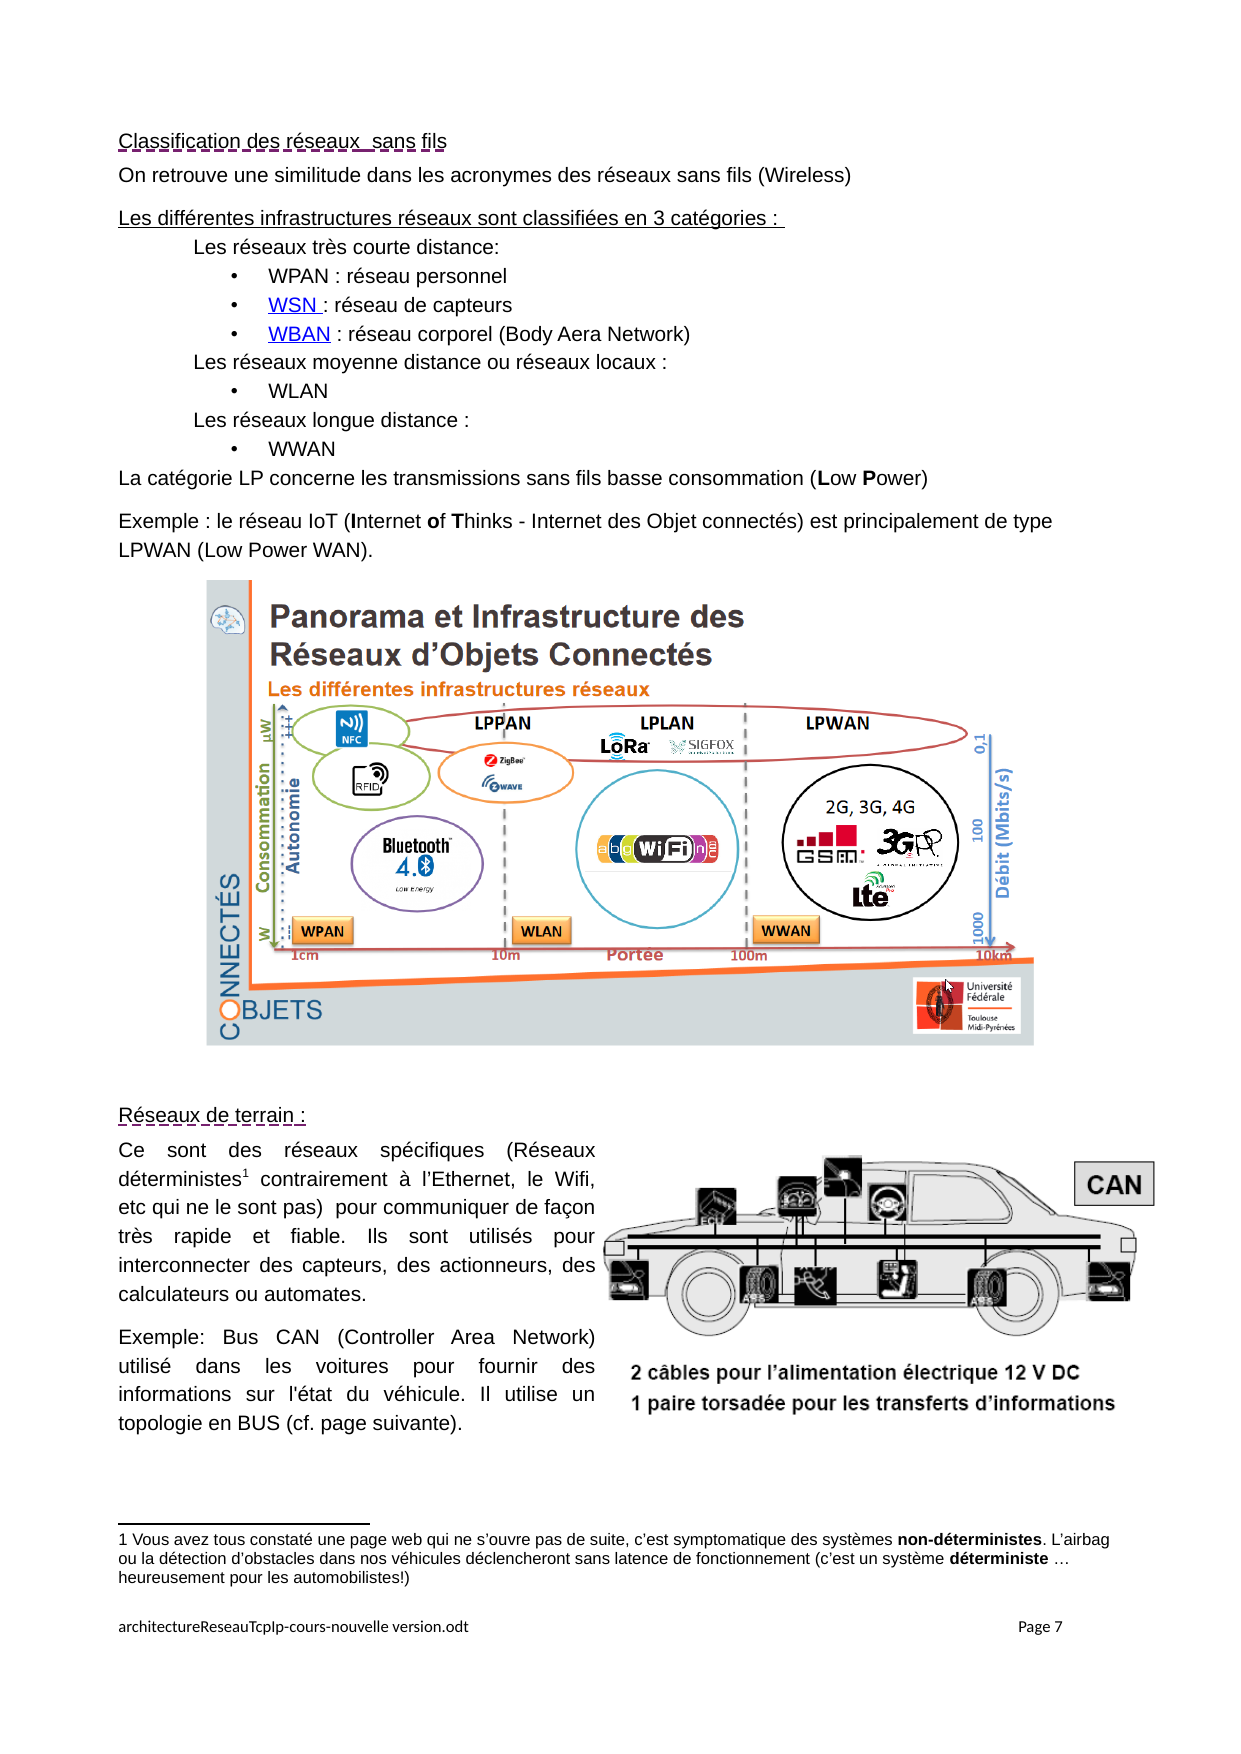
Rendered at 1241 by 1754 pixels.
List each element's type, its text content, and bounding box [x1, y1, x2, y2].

text Les réseaux longue distance : [118, 408, 1122, 432]
list WPAN : réseau personnel [231, 264, 1122, 288]
list WBAN : réseau corporel (Body Aera Network) [231, 321, 1122, 345]
subtitle Classification des réseaux sans fils [118, 128, 1122, 152]
text Vous avez tous constaté une page web qui ne s’ouvre pas de suite, c’est symptomatique des systèmes non-déterministes. L’airbag ou la détection d’obstacles dans nos véhicules déclencheront sans latence de fonctionnement (c’est un système déterministe … heureusement pour les automobilistes!) [118, 1530, 1122, 1587]
text Ce sont des réseaux spécifiques (Réseaux déterministes contrairement à l’Ethernet, le Wifi, etc qui ne le sont pas) pour communiquer de façon très rapide et fiable. Ils sont utilisés pour interconnecter des capteurs, des actionneurs, des calculateurs ou automates. [118, 1138, 596, 1305]
text Exemple: Bus CAN (Controller Area Network) utilisé dans les voitures pour fournir des informations sur l'état du véhicule. Il utilise un topologie en BUS (cf. page suivante). [118, 1325, 1122, 1435]
text Les réseaux très courte distance: [118, 235, 1122, 259]
text La catégorie LP concerne les transmissions sans fils basse consommation (Low Power) [118, 465, 1122, 489]
text Les réseaux moyenne distance ou réseaux locaux : [118, 350, 1122, 374]
list WSN : réseau de capteurs [231, 292, 1122, 317]
list WLAN [231, 379, 1122, 403]
text On retrouve une similitude dans les acronymes des réseaux sans fils (Wireless) [118, 163, 1122, 187]
text Les différentes infrastructures réseaux sont classifiées en 3 catégories : [118, 206, 1122, 230]
subtitle Réseaux de terrain : [118, 1103, 1122, 1127]
text Exemple : le réseau IoT (Internet of Thinks - Internet des Objet connectés) est principalement de type LPWAN (Low Power WAN). [118, 509, 1122, 561]
picture [596, 1137, 1165, 1422]
list WWAN [231, 437, 1122, 461]
picture [204, 580, 1036, 1048]
